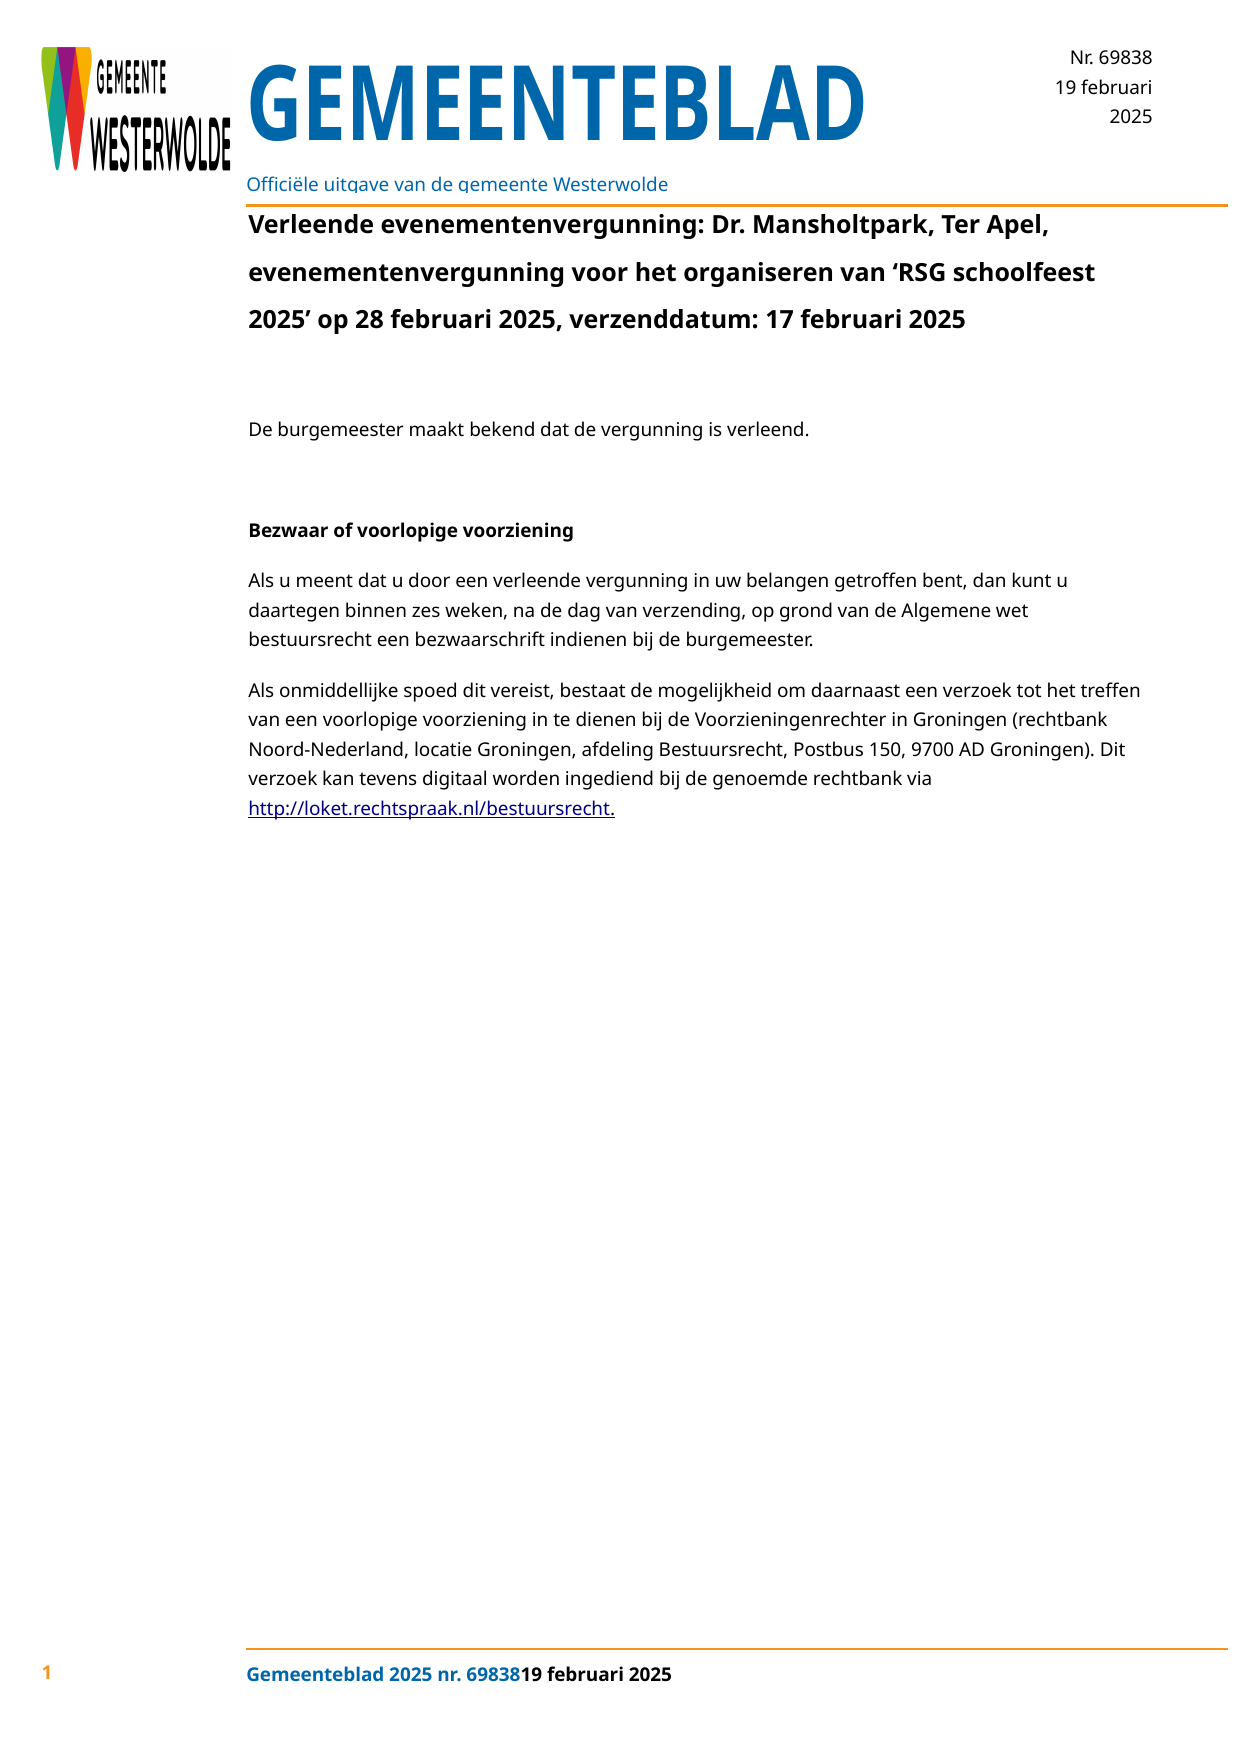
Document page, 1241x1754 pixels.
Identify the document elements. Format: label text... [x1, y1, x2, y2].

text De burgemeester maakt bekend dat de vergunning is verleend. [248, 416, 1152, 442]
text Als u meent dat u door een verleende vergunning in uw belangen getroffen bent, dan kunt u daartegen binnen zes weken, na de dag van verzending, op grond van de Algemene wet bestuursrecht een bezwaarschrift indienen bij de burgemeester. [248, 567, 1152, 652]
text Bezwaar of voorlopige voorziening [248, 517, 1152, 542]
picture [41, 47, 231, 172]
text Verleende evenementenvergunning: Dr. Mansholtpark, Ter Apel, evenementenvergunning voor het organiseren van ‘RSG schoolfeest 2025’ op 28 februari 2025, verzenddatum: 17 februari 2025 [248, 207, 1152, 336]
text Als onmiddellijke spoed dit vereist, bestaat de mogelijkheid om daarnaast een verzoek tot het treffen van een voorlopige voorziening in te dienen bij de Voorzieningenrechter in Groningen (rechtbank Noord-Nederland, locatie Groningen, afdeling Bestuursrecht, Postbus 150, 9700 AD Groningen). Dit verzoek kan tevens digitaal worden ingediend bij de genoemde rechtbank via http://loket.rechtspraak.nl/bestuursrecht. [248, 677, 1152, 821]
